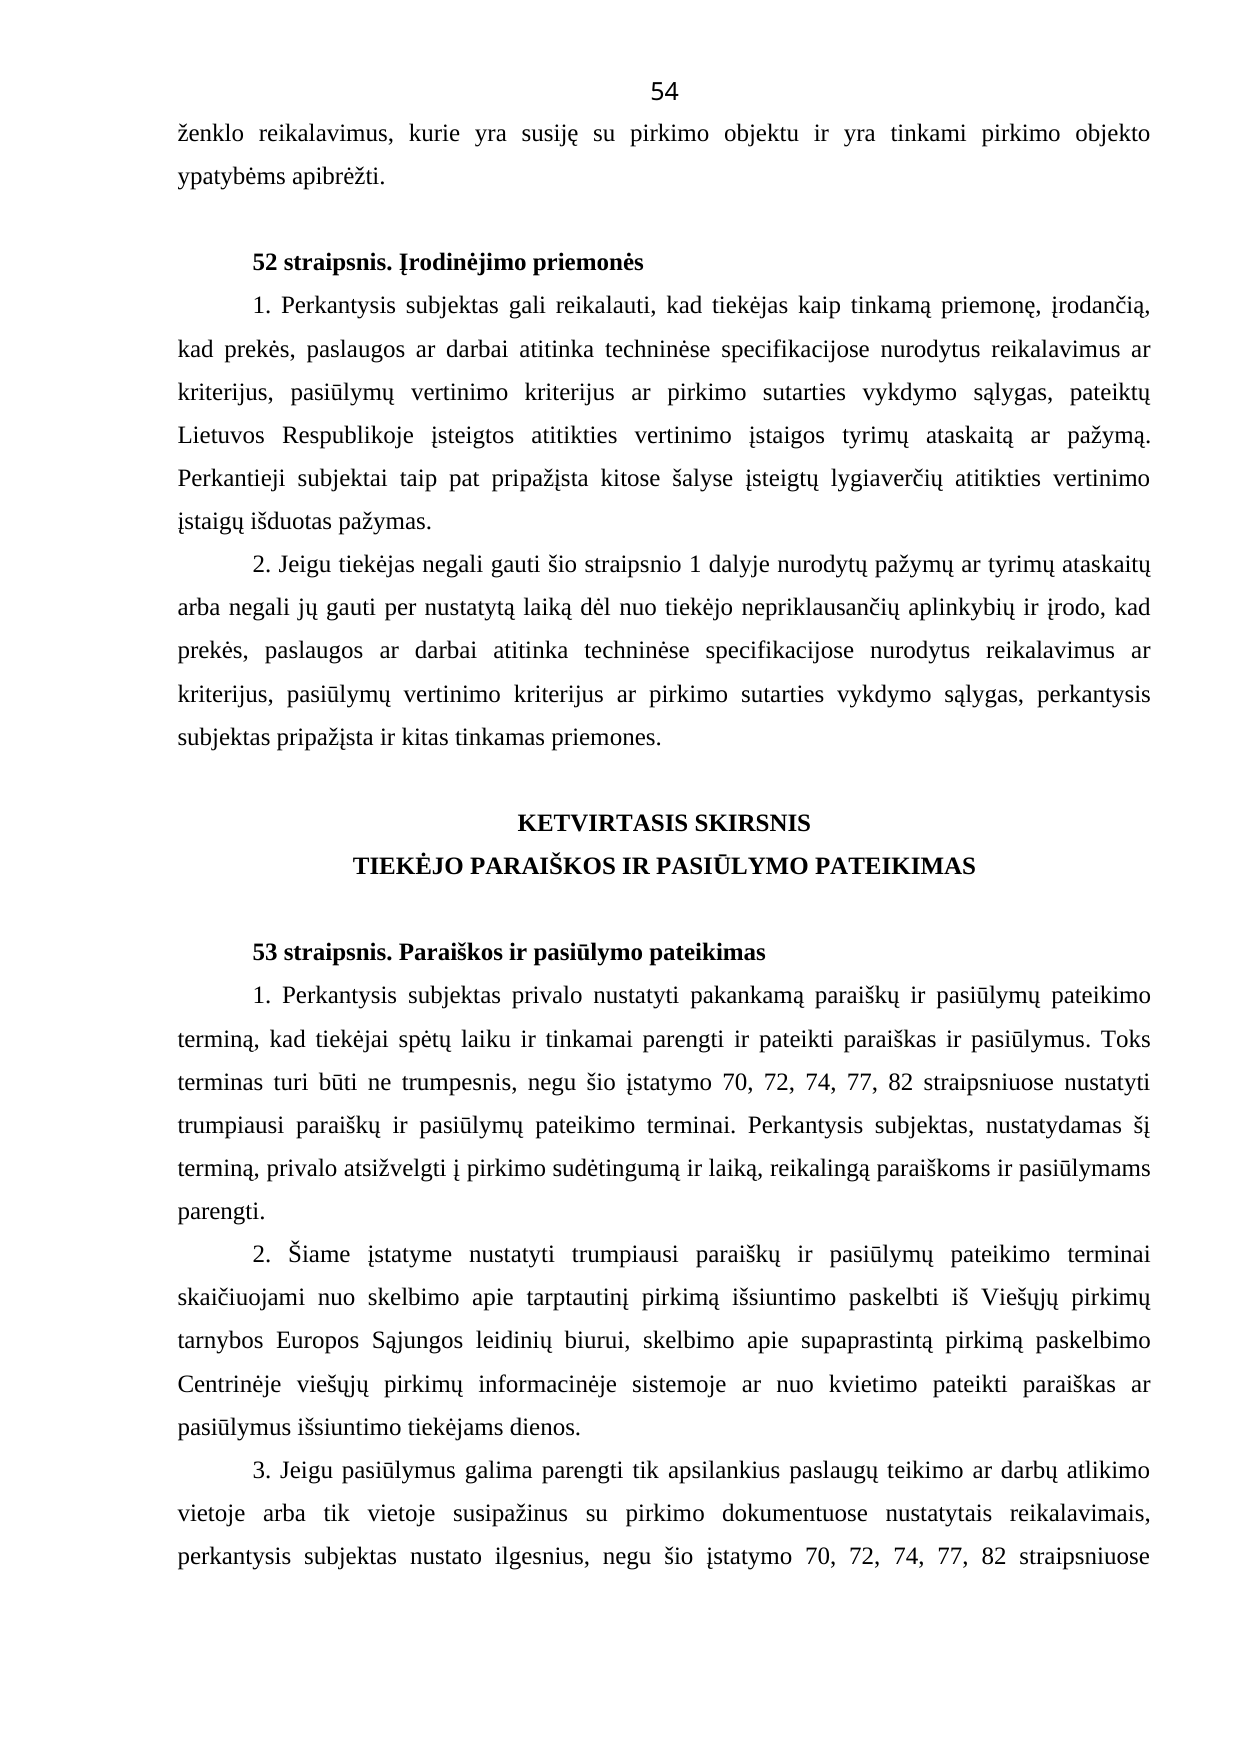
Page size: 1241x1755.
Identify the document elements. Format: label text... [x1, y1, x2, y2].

text 53 straipsnis. Paraiškos ir pasiūlymo pateikimas [177, 937, 1152, 966]
text 2. Šiame įstatyme nustatyti trumpiausi paraiškų ir pasiūlymų pateikimo terminai skaičiuojami nuo skelbimo apie tarptautinį pirkimą išsiuntimo paskelbti iš Viešųjų pirkimų tarnybos Europos Sąjungos leidinių biurui, skelbimo apie supaprastintą pirkimą paskelbimo Centrinėje viešųjų pirkimų informacinėje sistemoje ar nuo kvietimo pateikti paraiškas ar pasiūlymus išsiuntimo tiekėjams dienos. [177, 1239, 1152, 1441]
text 2. Jeigu tiekėjas negali gauti šio straipsnio 1 dalyje nurodytų pažymų ar tyrimų ataskaitų arba negali jų gauti per nustatytą laiką dėl nuo tiekėjo nepriklausančių aplinkybių ir įrodo, kad prekės, paslaugos ar darbai atitinka techninėse specifikacijose nurodytus reikalavimus ar kriterijus, pasiūlymų vertinimo kriterijus ar pirkimo sutarties vykdymo sąlygas, perkantysis subjektas pripažįsta ir kitas tinkamas priemones. [177, 549, 1152, 751]
text KETVIRTASIS SKIRSNIS [177, 808, 1152, 837]
text 52 straipsnis. Įrodinėjimo priemonės [177, 247, 1152, 276]
text 1. Perkantysis subjektas gali reikalauti, kad tiekėjas kaip tinkamą priemonę, įrodančią, kad prekės, paslaugos ar darbai atitinka techninėse specifikacijose nurodytus reikalavimus ar kriterijus, pasiūlymų vertinimo kriterijus ar pirkimo sutarties vykdymo sąlygas, pateiktų Lietuvos Respublikoje įsteigtos atitikties vertinimo įstaigos tyrimų ataskaitą ar pažymą. Perkantieji subjektai taip pat pripažįsta kitose šalyse įsteigtų lygiaverčių atitikties vertinimo įstaigų išduotas pažymas. [177, 291, 1152, 535]
text 3. Jeigu pasiūlymus galima parengti tik apsilankius paslaugų teikimo ar darbų atlikimo vietoje arba tik vietoje susipažinus su pirkimo dokumentuose nustatytais reikalavimais, perkantysis subjektas nustato ilgesnius, negu šio įstatymo 70, 72, 74, 77, 82 straipsniuose [177, 1455, 1152, 1570]
subtitle ženklo reikalavimus, kurie yra susiję su pirkimo objektu ir yra tinkami pirkimo objekto ypatybėms apibrėžti. [177, 118, 1152, 190]
text 1. Perkantysis subjektas privalo nustatyti pakankamą paraiškų ir pasiūlymų pateikimo terminą, kad tiekėjai spėtų laiku ir tinkamai parengti ir pateikti paraiškas ir pasiūlymus. Toks terminas turi būti ne trumpesnis, negu šio įstatymo 70, 72, 74, 77, 82 straipsniuose nustatyti trumpiausi paraiškų ir pasiūlymų pateikimo terminai. Perkantysis subjektas, nustatydamas šį terminą, privalo atsižvelgti į pirkimo sudėtingumą ir laiką, reikalingą paraiškoms ir pasiūlymams parengti. [177, 981, 1152, 1225]
text TIEKĖJO PARAIŠKOS IR PASIŪLYMO PATEIKIMAS [177, 851, 1152, 880]
